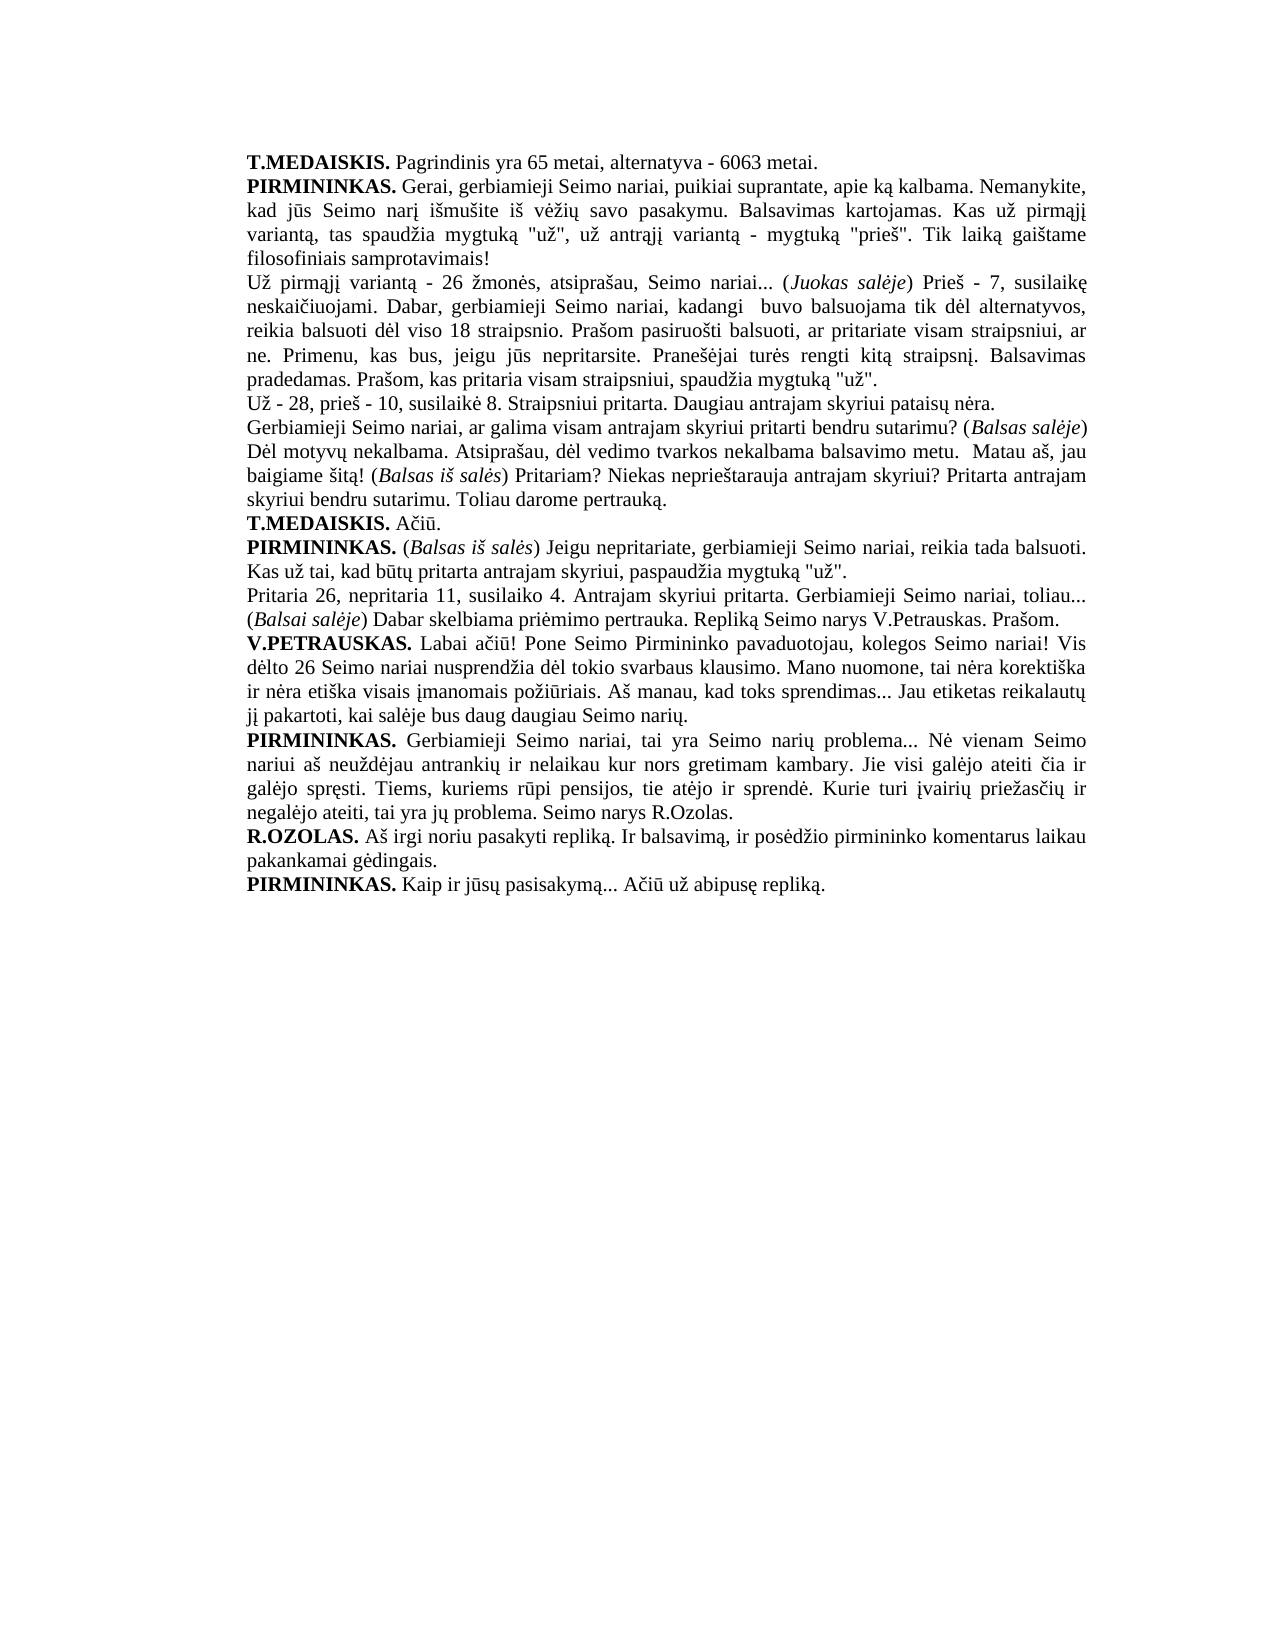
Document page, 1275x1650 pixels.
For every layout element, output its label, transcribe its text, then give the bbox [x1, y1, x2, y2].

text PIRMININKAS. Gerai, gerbiamieji Seimo nariai, puikiai suprantate, apie ką kalbama. Nemanykite, kad jūs Seimo narį išmušite iš vėžių savo pasakymu. Balsavimas kartojamas. Kas už pirmąjį variantą, tas spaudžia mygtuką "už", už antrąjį variantą - mygtuką "prieš". Tik laiką gaištame filosofiniais samprotavimais! [247, 174, 1087, 270]
text PIRMININKAS. (Balsas iš salės) Jeigu nepritariate, gerbiamieji Seimo nariai, reikia tada balsuoti. Kas už tai, kad būtų pritarta antrajam skyriui, paspaudžia mygtuką "už". [247, 535, 1087, 583]
text Už - 28, prieš - 10, susilaikė 8. Straipsniui pritarta. Daugiau antrajam skyriui pataisų nėra. [247, 391, 1087, 415]
text Gerbiamieji Seimo nariai, ar galima visam antrajam skyriui pritarti bendru sutarimu? (Balsas salėje) Dėl motyvų nekalbama. Atsiprašau, dėl vedimo tvarkos nekalbama balsavimo metu. Matau aš, jau baigiame šitą! (Balsas iš salės) Pritariam? Niekas neprieštarauja antrajam skyriui? Pritarta antrajam skyriui bendru sutarimu. Toliau darome pertrauką. [247, 415, 1087, 511]
text T.MEDAISKIS. Pagrindinis yra 65 metai, alternatyva - 6063 metai. [247, 150, 1087, 174]
text PIRMININKAS. Kaip ir jūsų pasisakymą... Ačiū už abipusę repliką. [247, 872, 1087, 896]
text T.MEDAISKIS. Ačiū. [247, 511, 1087, 535]
text Už pirmąjį variantą - 26 žmonės, atsiprašau, Seimo nariai... (Juokas salėje) Prieš - 7, susilaikę neskaičiuojami. Dabar, gerbiamieji Seimo nariai, kadangi buvo balsuojama tik dėl alternatyvos, reikia balsuoti dėl viso 18 straipsnio. Prašom pasiruošti balsuoti, ar pritariate visam straipsniui, ar ne. Primenu, kas bus, jeigu jūs nepritarsite. Pranešėjai turės rengti kitą straipsnį. Balsavimas pradedamas. Prašom, kas pritaria visam straipsniui, spaudžia mygtuką "už". [247, 270, 1087, 391]
text PIRMININKAS. Gerbiamieji Seimo nariai, tai yra Seimo narių problema... Nė vienam Seimo nariui aš neuždėjau antrankių ir nelaikau kur nors gretimam kambary. Jie visi galėjo ateiti čia ir galėjo spręsti. Tiems, kuriems rūpi pensijos, tie atėjo ir sprendė. Kurie turi įvairių priežasčių ir negalėjo ateiti, tai yra jų problema. Seimo narys R.Ozolas. [247, 727, 1087, 824]
text R.OZOLAS. Aš irgi noriu pasakyti repliką. Ir balsavimą, ir posėdžio pirmininko komentarus laikau pakankamai gėdingais. [247, 824, 1087, 872]
text Pritaria 26, nepritaria 11, susilaiko 4. Antrajam skyriui pritarta. Gerbiamieji Seimo nariai, toliau... (Balsai salėje) Dabar skelbiama priėmimo pertrauka. Repliką Seimo narys V.Petrauskas. Prašom. [247, 583, 1087, 631]
text V.PETRAUSKAS. Labai ačiū! Pone Seimo Pirmininko pavaduotojau, kolegos Seimo nariai! Vis dėlto 26 Seimo nariai nusprendžia dėl tokio svarbaus klausimo. Mano nuomone, tai nėra korektiška ir nėra etiška visais įmanomais požiūriais. Aš manau, kad toks sprendimas... Jau etiketas reikalautų jį pakartoti, kai salėje bus daug daugiau Seimo narių. [247, 631, 1087, 727]
